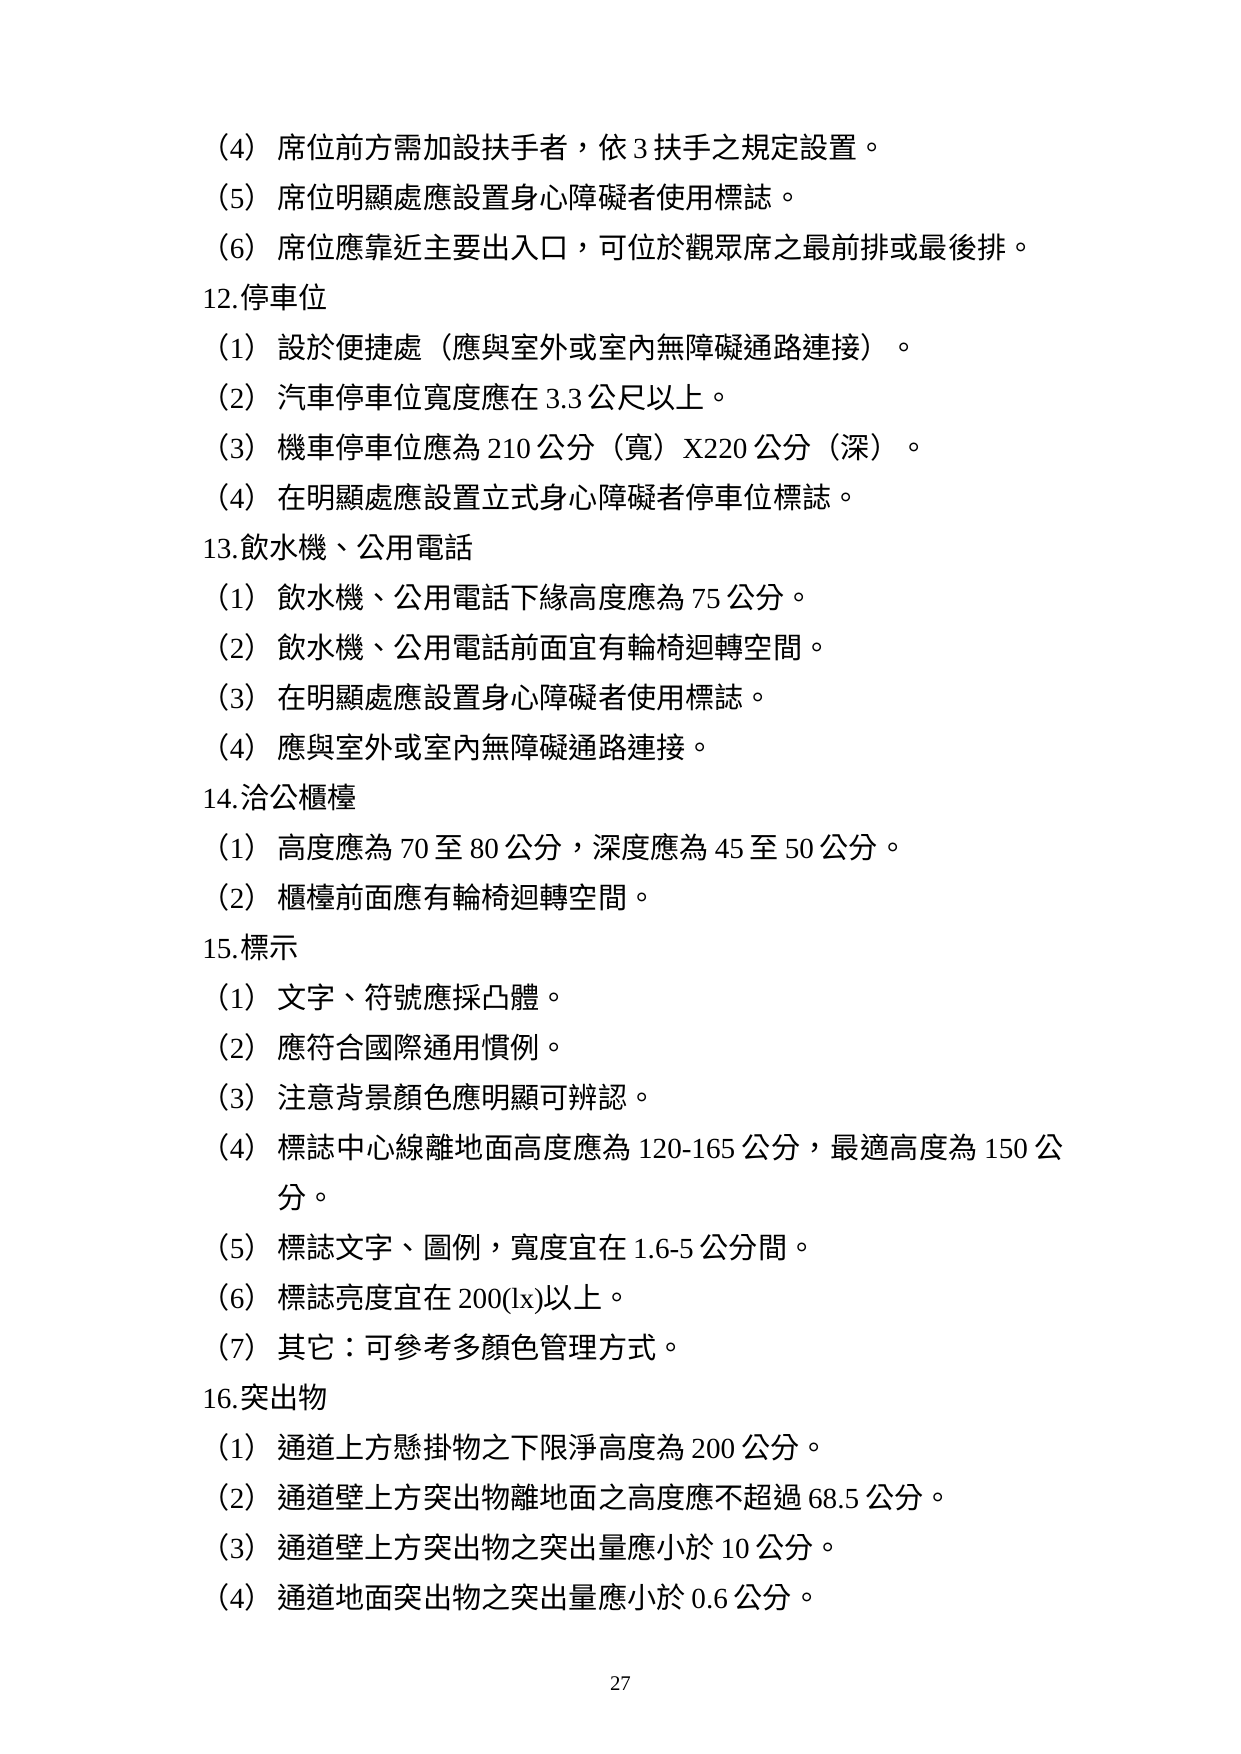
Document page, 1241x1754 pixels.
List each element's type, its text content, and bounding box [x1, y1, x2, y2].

list 櫃檯前面應有輪椅迴轉空間。 [200, 868, 1063, 918]
list 席位應靠近主要出入口，可位於觀眾席之最前排或最後排。 [200, 218, 1063, 268]
list 在明顯處應設置立式身心障礙者停車位標誌。 [200, 468, 1063, 518]
list 通道地面突出物之突出量應小於0.6公分。 [200, 1568, 1063, 1618]
list 標誌中心線離地面高度應為120-165公分，最適高度為150公分。 [200, 1118, 1063, 1218]
list 標誌亮度宜在200(lx)以上。 [200, 1268, 1063, 1318]
list 注意背景顏色應明顯可辨認。 [200, 1068, 1063, 1118]
list 汽車停車位寬度應在3.3公尺以上。 [200, 368, 1063, 418]
list 飲水機、公用電話前面宜有輪椅迴轉空間。 [200, 618, 1063, 668]
list 洽公櫃檯 [202, 768, 1063, 818]
list 通道上方懸掛物之下限淨高度為200公分。 [200, 1418, 1063, 1468]
list 飲水機、公用電話 [202, 518, 1063, 568]
list 通道壁上方突出物離地面之高度應不超過68.5公分。 [200, 1468, 1063, 1518]
list 停車位 [202, 268, 1063, 318]
list 文字、符號應採凸體。 [200, 968, 1063, 1018]
list 突出物 [202, 1368, 1063, 1418]
list 飲水機、公用電話下緣高度應為75公分。 [200, 568, 1063, 618]
list 標誌文字、圖例，寬度宜在1.6-5公分間。 [200, 1218, 1063, 1268]
list 席位前方需加設扶手者，依3扶手之規定設置。 [200, 118, 1063, 168]
list 席位明顯處應設置身心障礙者使用標誌。 [200, 168, 1063, 218]
list 機車停車位應為210公分（寬）X220公分（深）。 [200, 418, 1063, 468]
list 高度應為70至80公分，深度應為45至50公分。 [200, 818, 1063, 868]
list 應符合國際通用慣例。 [200, 1018, 1063, 1068]
list 通道壁上方突出物之突出量應小於10公分。 [200, 1518, 1063, 1568]
list 其它：可參考多顏色管理方式。 [200, 1318, 1063, 1368]
list 應與室外或室內無障礙通路連接。 [200, 718, 1063, 768]
list 在明顯處應設置身心障礙者使用標誌。 [200, 668, 1063, 718]
list 標示 [202, 918, 1063, 968]
list 設於便捷處（應與室外或室內無障礙通路連接）。 [200, 318, 1063, 368]
